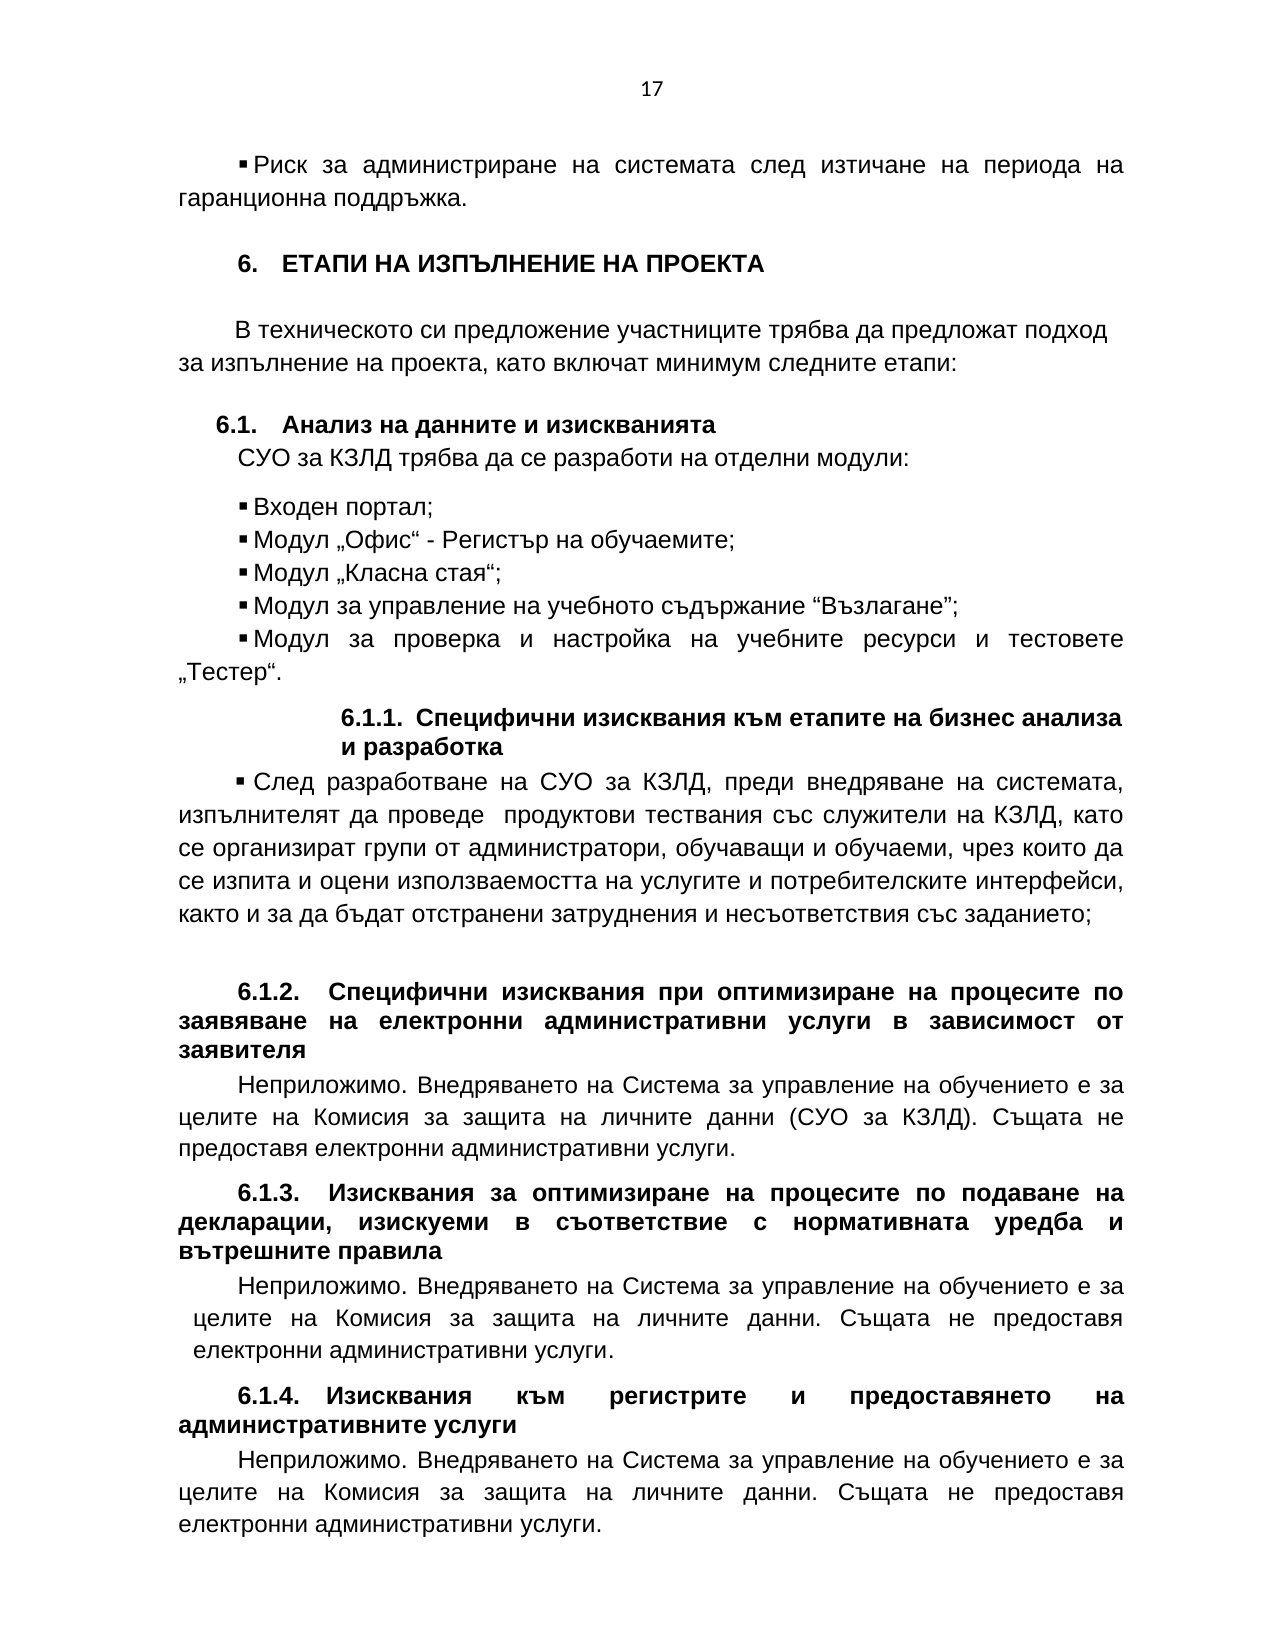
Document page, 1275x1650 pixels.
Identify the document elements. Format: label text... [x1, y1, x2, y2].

list Модул за проверка и настройка на учебните ресурси и тестовете „Тестер“. [178, 624, 1125, 686]
subtitle Специфични изисквания към етапите на бизнес анализа и разработка [341, 703, 1125, 760]
list Модул за управление на учебното съдържание “Възлагане”; [178, 591, 1125, 620]
list Модул „Офис“ - Регистър на обучаемите; [178, 525, 1125, 553]
subtitle Анализ на данните и изискванията [216, 410, 1125, 439]
list Входен портал; [178, 492, 1125, 520]
text В техническото си предложение участниците трябва да предложат подход за изпълнение на проекта, като включат минимум следните етапи: [178, 315, 1125, 377]
text Неприложимо. Внедряването на Система за управление на обучението е за целите на Комисия за защита на личните данни. Същата не предоставя електронни административни услуги. [178, 1445, 1125, 1538]
subtitle Специфични изисквания при оптимизиране на процесите по заявяване на електронни административни услуги в зависимост от заявителя [178, 977, 1125, 1063]
list Модул „Класна стая“; [178, 558, 1125, 587]
text Неприложимо. Внедряването на Система за управление на обучението е за целите на Комисия за защита на личните данни. Същата не предоставя електронни административни услуги. [193, 1271, 1125, 1364]
text Неприложимо. Внедряването на Система за управление на обучението е за целите на Комисия за защита на личните данни (СУО за КЗЛД). Същата не предоставя електронни административни услуги. [178, 1070, 1125, 1162]
subtitle ЕТАПИ НА ИЗПЪЛНЕНИЕ НА ПРОЕКТА [178, 249, 1125, 278]
list Риск за администриране на системата след изтичане на периода на гаранционна поддръжка. [178, 150, 1125, 212]
subtitle Изисквания за оптимизиране на процесите по подаване на декларации, изискуеми в съответствие с нормативната уредба и вътрешните правила [178, 1178, 1125, 1264]
subtitle Изисквания към регистрите и предоставянето на административните услуги [178, 1381, 1125, 1438]
text СУО за КЗЛД трябва да се разработи на отделни модули: [178, 443, 1123, 472]
list След разработване на СУО за КЗЛД, преди внедряване на системата, изпълнителят да проведе продуктови тествания със служители на КЗЛД, като се организират групи от администратори, обучаващи и обучаеми, чрез които да се изпита и оцени използваемостта на услугите и потребителските интерфейси, както и за да бъдат отстранени затруднения и несъответствия със заданието; [178, 766, 1125, 927]
